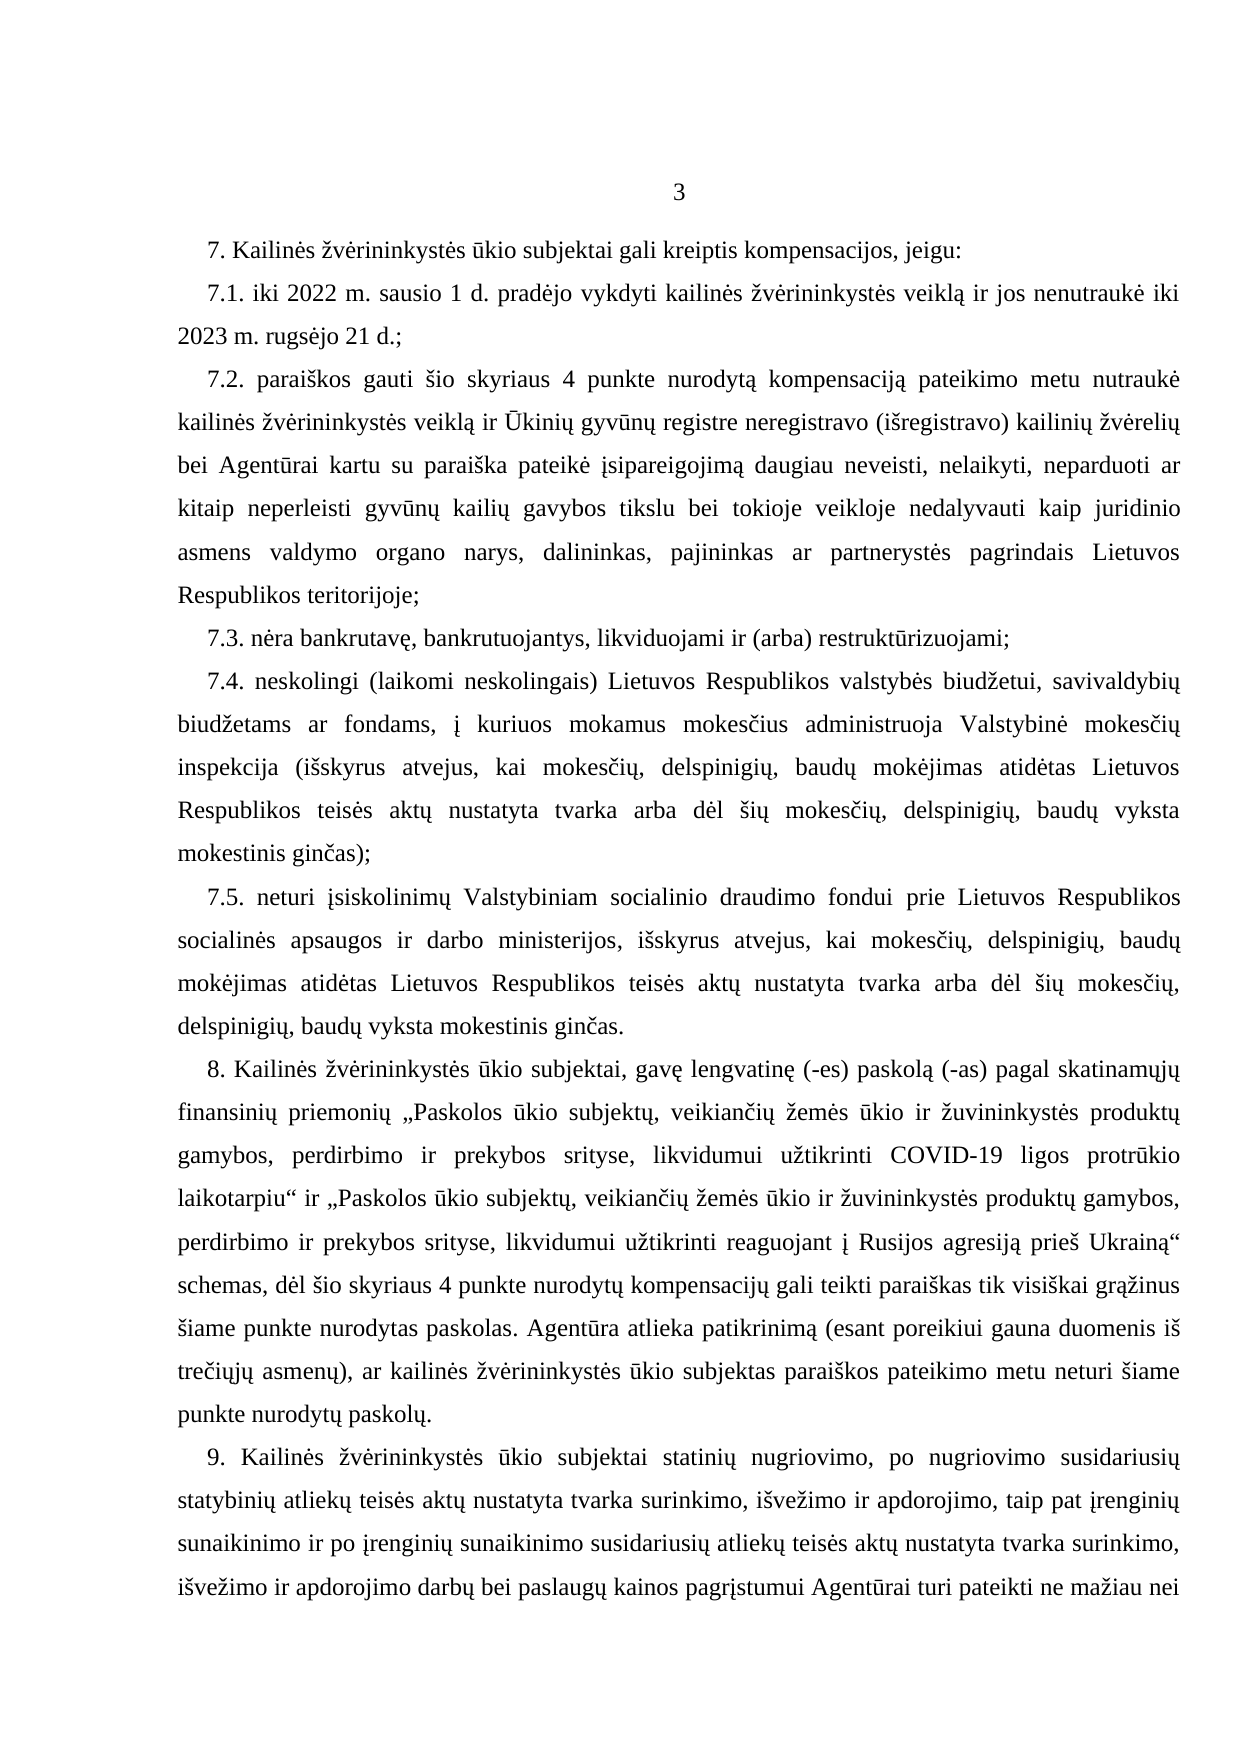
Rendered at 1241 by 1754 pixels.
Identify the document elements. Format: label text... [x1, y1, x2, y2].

text 7.4. neskolingi (laikomi neskolingais) Lietuvos Respublikos valstybės biudžetui, savivaldybių biudžetams ar fondams, į kuriuos mokamus mokesčius administruoja Valstybinė mokesčių inspekcija (išskyrus atvejus, kai mokesčių, delspinigių, baudų mokėjimas atidėtas Lietuvos Respublikos teisės aktų nustatyta tvarka arba dėl šių mokesčių, delspinigių, baudų vyksta mokestinis ginčas); [177, 666, 1181, 867]
text 7.3. nėra bankrutavę, bankrutuojantys, likviduojami ir (arba) restruktūrizuojami; [177, 623, 1181, 652]
text 8. Kailinės žvėrininkystės ūkio subjektai, gavę lengvatinę (-es) paskolą (-as) pagal skatinamųjų finansinių priemonių „Paskolos ūkio subjektų, veikiančių žemės ūkio ir žuvininkystės produktų gamybos, perdirbimo ir prekybos srityse, likvidumui užtikrinti COVID-19 ligos protrūkio laikotarpiu“ ir „Paskolos ūkio subjektų, veikiančių žemės ūkio ir žuvininkystės produktų gamybos, perdirbimo ir prekybos srityse, likvidumui užtikrinti reaguojant į Rusijos agresiją prieš Ukrainą“ schemas, dėl šio skyriaus 4 punkte nurodytų kompensacijų gali teikti paraiškas tik visiškai grąžinus šiame punkte nurodytas paskolas. Agentūra atlieka patikrinimą (esant poreikiui gauna duomenis iš trečiųjų asmenų), ar kailinės žvėrininkystės ūkio subjektas paraiškos pateikimo metu neturi šiame punkte nurodytų paskolų. [177, 1054, 1181, 1428]
text 7.1. iki 2022 m. sausio 1 d. pradėjo vykdyti kailinės žvėrininkystės veiklą ir jos nenutraukė iki 2023 m. rugsėjo 21 d.; [177, 278, 1181, 350]
text 7.2. paraiškos gauti šio skyriaus 4 punkte nurodytą kompensaciją pateikimo metu nutraukė kailinės žvėrininkystės veiklą ir Ūkinių gyvūnų registre neregistravo (išregistravo) kailinių žvėrelių bei Agentūrai kartu su paraiška pateikė įsipareigojimą daugiau neveisti, nelaikyti, neparduoti ar kitaip neperleisti gyvūnų kailių gavybos tikslu bei tokioje veikloje nedalyvauti kaip juridinio asmens valdymo organo narys, dalininkas, pajininkas ar partnerystės pagrindais Lietuvos Respublikos teritorijoje; [177, 364, 1181, 608]
text 9. Kailinės žvėrininkystės ūkio subjektai statinių nugriovimo, po nugriovimo susidariusių statybinių atliekų teisės aktų nustatyta tvarka surinkimo, išvežimo ir apdorojimo, taip pat įrenginių sunaikinimo ir po įrenginių sunaikinimo susidariusių atliekų teisės aktų nustatyta tvarka surinkimo, išvežimo ir apdorojimo darbų bei paslaugų kainos pagrįstumui Agentūrai turi pateikti ne mažiau nei [177, 1442, 1181, 1600]
text 7. Kailinės žvėrininkystės ūkio subjektai gali kreiptis kompensacijos, jeigu: [177, 235, 1181, 263]
text 7.5. neturi įsiskolinimų Valstybiniam socialinio draudimo fondui prie Lietuvos Respublikos socialinės apsaugos ir darbo ministerijos, išskyrus atvejus, kai mokesčių, delspinigių, baudų mokėjimas atidėtas Lietuvos Respublikos teisės aktų nustatyta tvarka arba dėl šių mokesčių, delspinigių, baudų vyksta mokestinis ginčas. [177, 882, 1181, 1040]
